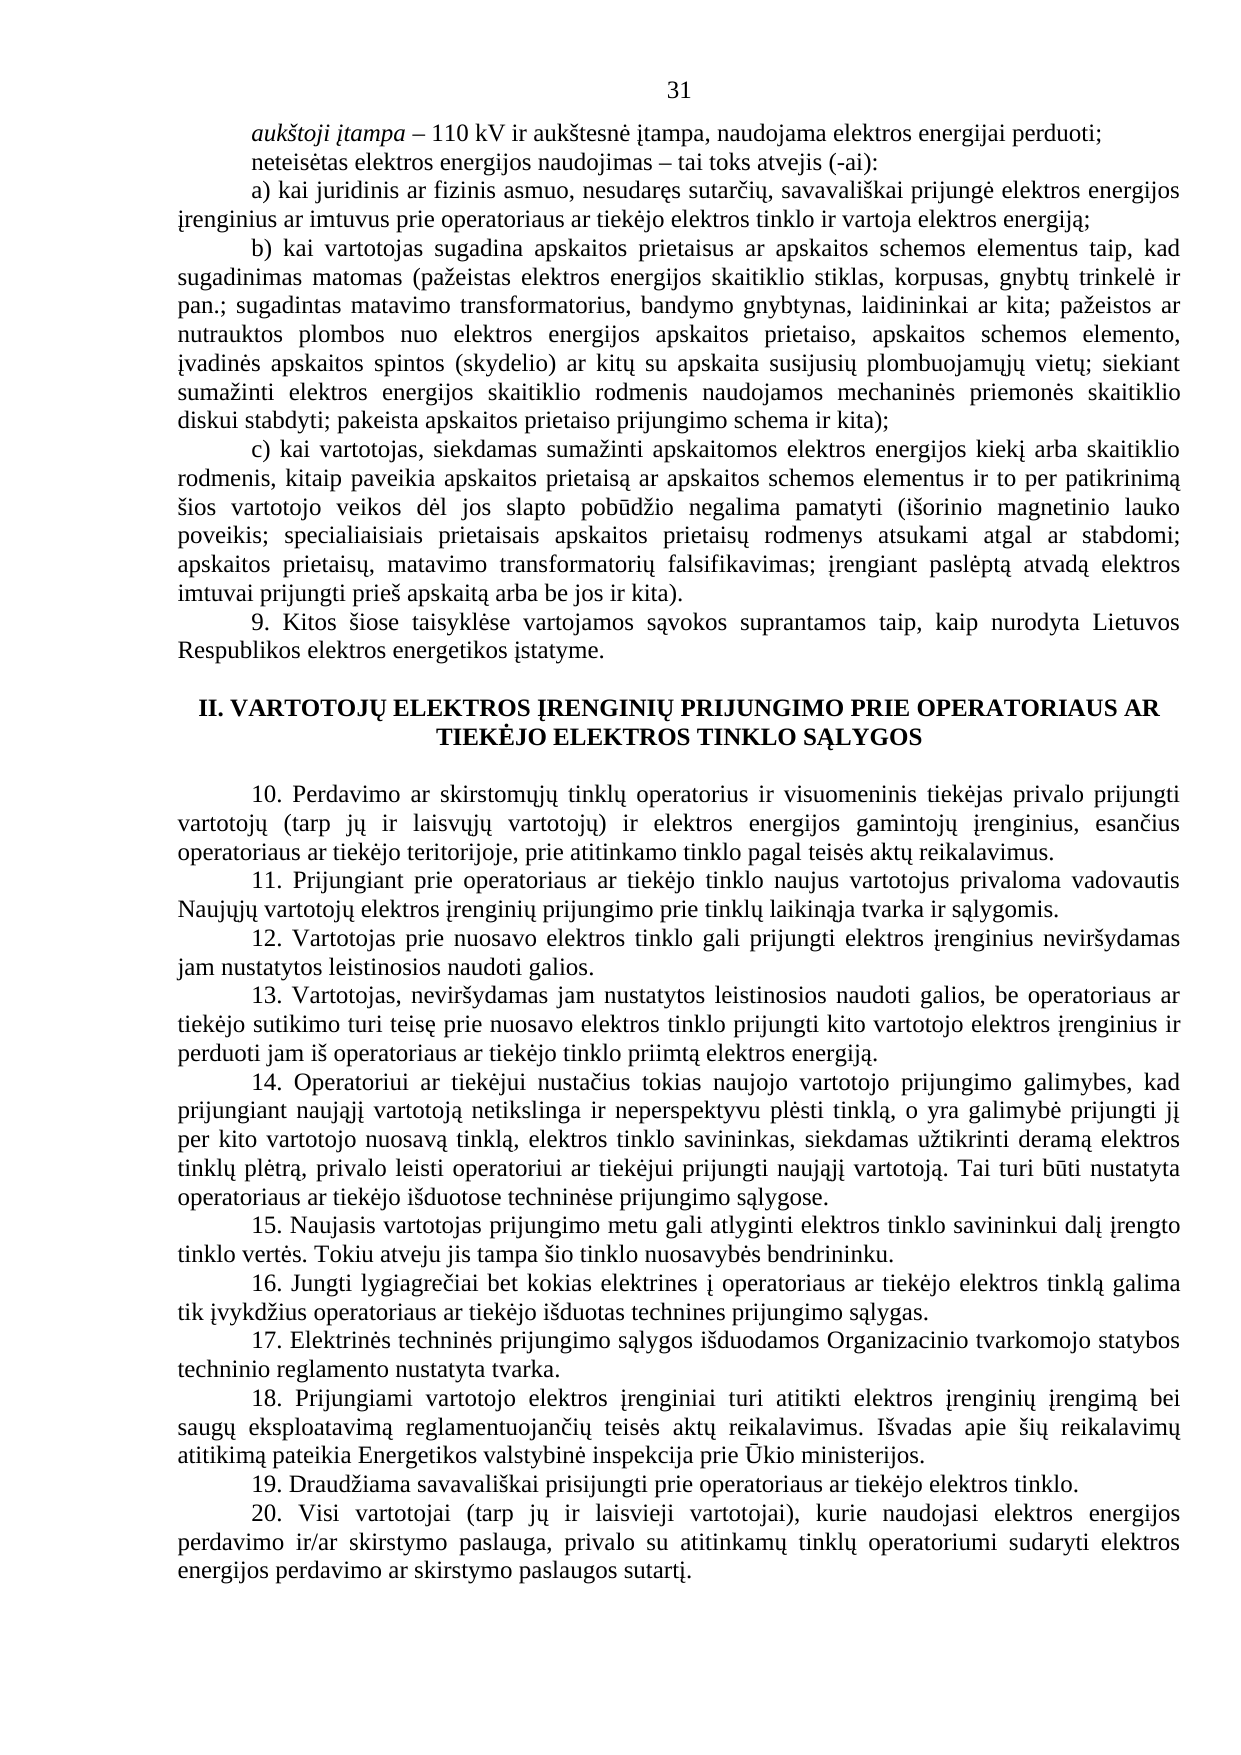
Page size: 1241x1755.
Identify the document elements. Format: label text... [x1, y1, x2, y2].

text 12. Vartotojas prie nuosavo elektros tinklo gali prijungti elektros įrenginius neviršydamas jam nustatytos leistinosios naudoti galios. [177, 923, 1181, 981]
text c) kai vartotojas, siekdamas sumažinti apskaitomos elektros energijos kiekį arba skaitiklio rodmenis, kitaip paveikia apskaitos prietaisą ar apskaitos schemos elementus ir to per patikrinimą šios vartotojo veikos dėl jos slapto pobūdžio negalima pamatyti (išorinio magnetinio lauko poveikis; specialiaisiais prietaisais apskaitos prietaisų rodmenys atsukami atgal ar stabdomi; apskaitos prietaisų, matavimo transformatorių falsifikavimas; įrengiant paslėptą atvadą elektros imtuvai prijungti prieš apskaitą arba be jos ir kita). [177, 434, 1181, 607]
text b) kai vartotojas sugadina apskaitos prietaisus ar apskaitos schemos elementus taip, kad sugadinimas matomas (pažeistas elektros energijos skaitiklio stiklas, korpusas, gnybtų trinkelė ir pan.; sugadintas matavimo transformatorius, bandymo gnybtynas, laidininkai ar kita; pažeistos ar nutrauktos plombos nuo elektros energijos apskaitos prietaiso, apskaitos schemos elemento, įvadinės apskaitos spintos (skydelio) ar kitų su apskaita susijusių plombuojamųjų vietų; siekiant sumažinti elektros energijos skaitiklio rodmenis naudojamos mechaninės priemonės skaitiklio diskui stabdyti; pakeista apskaitos prietaiso prijungimo schema ir kita); [177, 233, 1181, 434]
text 18. Prijungiami vartotojo elektros įrenginiai turi atitikti elektros įrenginių įrengimą bei saugų eksploatavimą reglamentuojančių teisės aktų reikalavimus. Išvadas apie šių reikalavimų atitikimą pateikia Energetikos valstybinė inspekcija prie Ūkio ministerijos. [177, 1383, 1181, 1469]
text aukštoji įtampa – 110 kV ir aukštesnė įtampa, naudojama elektros energijai perduoti; [177, 118, 1181, 147]
text a) kai juridinis ar fizinis asmuo, nesudaręs sutarčių, savavališkai prijungė elektros energijos įrenginius ar imtuvus prie operatoriaus ar tiekėjo elektros tinklo ir vartoja elektros energiją; [177, 176, 1181, 233]
text 19. Draudžiama savavališkai prisijungti prie operatoriaus ar tiekėjo elektros tinklo. [177, 1469, 1181, 1498]
text 10. Perdavimo ar skirstomųjų tinklų operatorius ir visuomeninis tiekėjas privalo prijungti vartotojų (tarp jų ir laisvųjų vartotojų) ir elektros energijos gamintojų įrenginius, esančius operatoriaus ar tiekėjo teritorijoje, prie atitinkamo tinklo pagal teisės aktų reikalavimus. [177, 779, 1181, 866]
text 11. Prijungiant prie operatoriaus ar tiekėjo tinklo naujus vartotojus privaloma vadovautis Naujųjų vartotojų elektros įrenginių prijungimo prie tinklų laikinąja tvarka ir sąlygomis. [177, 866, 1181, 923]
text II. VARTOTOJŲ ELEKTROS ĮRENGINIŲ PRIJUNGIMO PRIE OPERATORIAUS AR TIEKĖJO ELEKTROS TINKLO SĄLYGOS [177, 693, 1181, 751]
text 15. Naujasis vartotojas prijungimo metu gali atlyginti elektros tinklo savininkui dalį įrengto tinklo vertės. Tokiu atveju jis tampa šio tinklo nuosavybės bendrininku. [177, 1211, 1181, 1268]
text 16. Jungti lygiagrečiai bet kokias elektrines į operatoriaus ar tiekėjo elektros tinklą galima tik įvykdžius operatoriaus ar tiekėjo išduotas technines prijungimo sąlygas. [177, 1268, 1181, 1326]
text 17. Elektrinės techninės prijungimo sąlygos išduodamos Organizacinio tvarkomojo statybos techninio reglamento nustatyta tvarka. [177, 1326, 1181, 1383]
text 20. Visi vartotojai (tarp jų ir laisvieji vartotojai), kurie naudojasi elektros energijos perdavimo ir/ar skirstymo paslauga, privalo su atitinkamų tinklų operatoriumi sudaryti elektros energijos perdavimo ar skirstymo paslaugos sutartį. [177, 1498, 1181, 1584]
text 9. Kitos šiose taisyklėse vartojamos sąvokos suprantamos taip, kaip nurodyta Lietuvos Respublikos elektros energetikos įstatyme. [177, 607, 1181, 664]
text 14. Operatoriui ar tiekėjui nustačius tokias naujojo vartotojo prijungimo galimybes, kad prijungiant naująjį vartotoją netikslinga ir neperspektyvu plėsti tinklą, o yra galimybė prijungti jį per kito vartotojo nuosavą tinklą, elektros tinklo savininkas, siekdamas užtikrinti deramą elektros tinklų plėtrą, privalo leisti operatoriui ar tiekėjui prijungti naująjį vartotoją. Tai turi būti nustatyta operatoriaus ar tiekėjo išduotose techninėse prijungimo sąlygose. [177, 1067, 1181, 1211]
text 13. Vartotojas, neviršydamas jam nustatytos leistinosios naudoti galios, be operatoriaus ar tiekėjo sutikimo turi teisę prie nuosavo elektros tinklo prijungti kito vartotojo elektros įrenginius ir perduoti jam iš operatoriaus ar tiekėjo tinklo priimtą elektros energiją. [177, 981, 1181, 1067]
text neteisėtas elektros energijos naudojimas – tai toks atvejis (-ai): [177, 147, 1181, 176]
